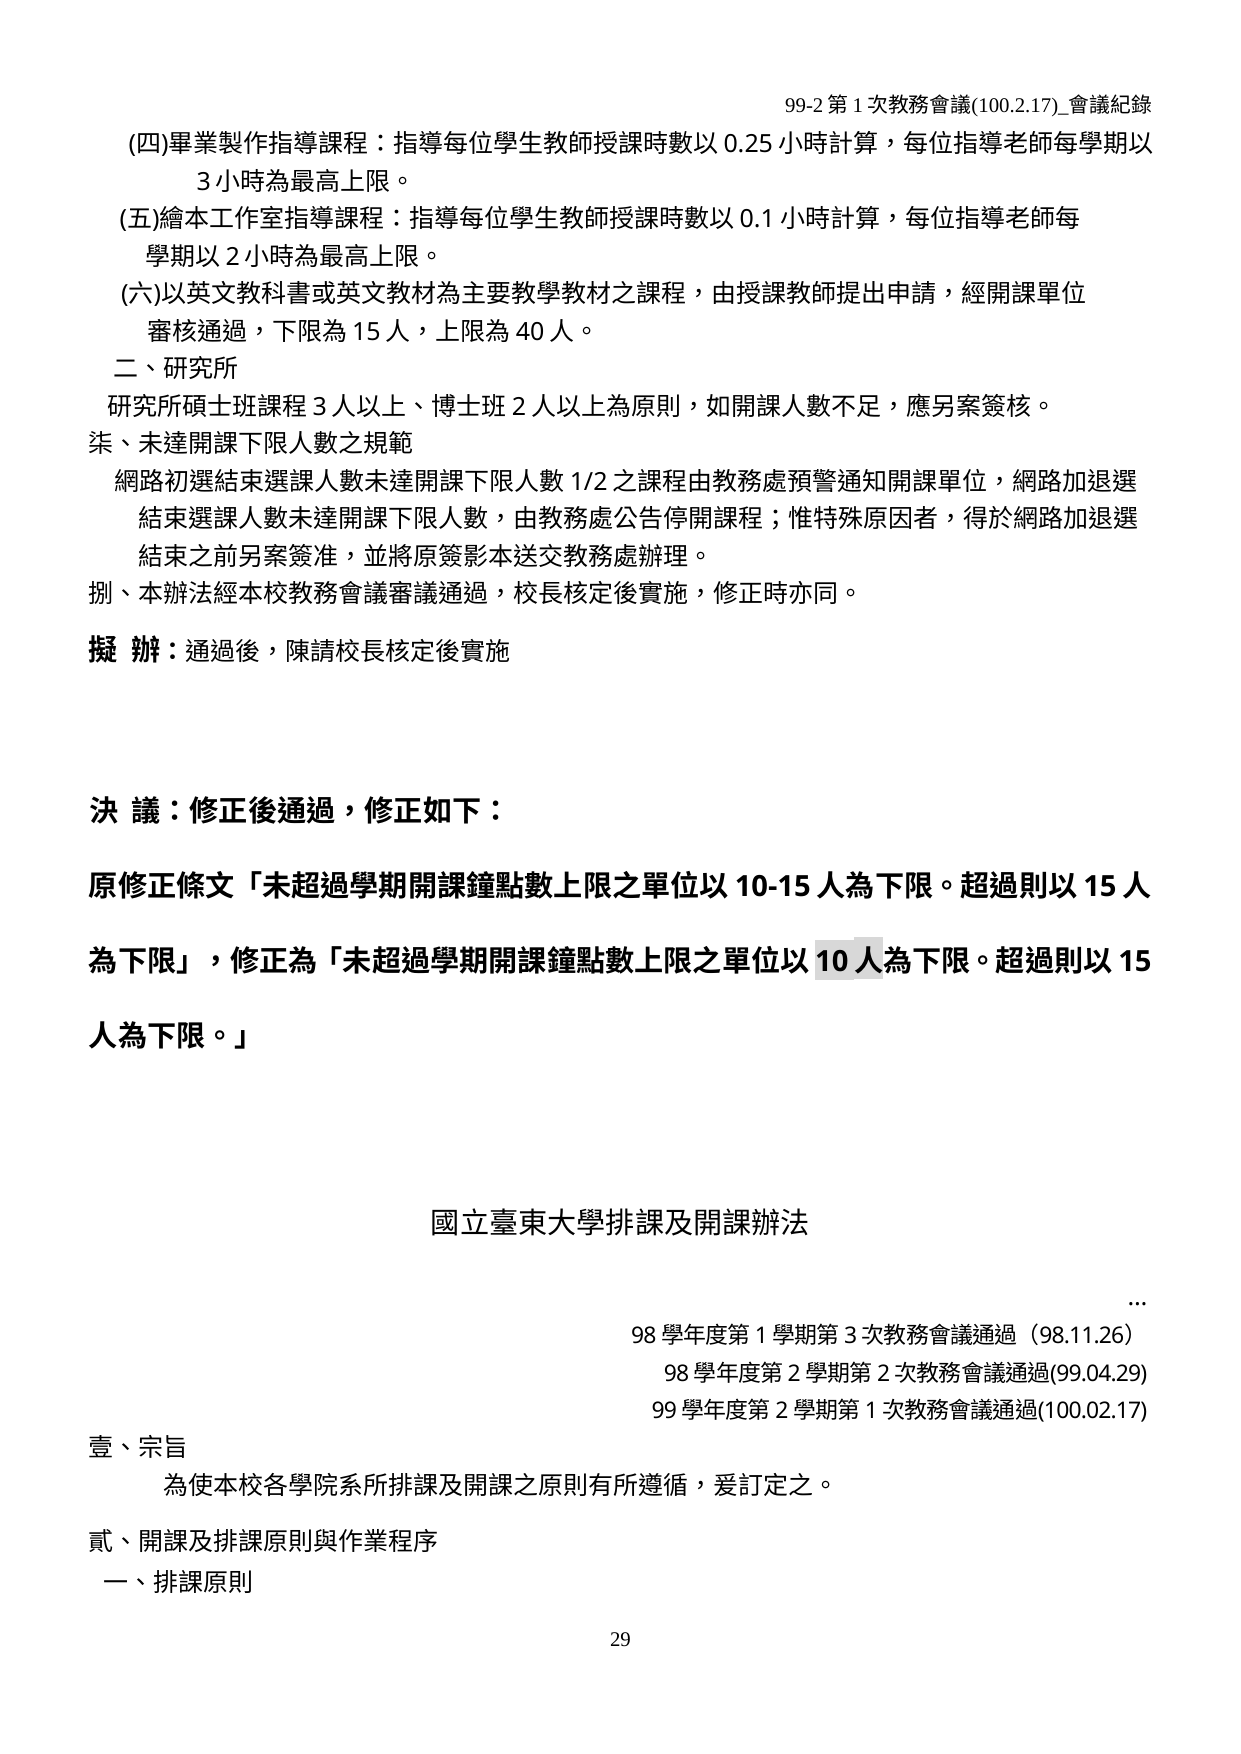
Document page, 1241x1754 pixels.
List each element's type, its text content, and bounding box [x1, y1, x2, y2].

text (四)畢業製作指導課程：指導每位學生教師授課時數以0.25小時計算，每位指導老師每學期以3小時為最高上限。 [109, 123, 1158, 198]
text 捌、本辦法經本校教務會議審議通過，校長核定後實施，修正時亦同。 [89, 573, 1152, 611]
text 學期以2小時為最高上限。 [84, 236, 1152, 273]
text 原修正條文「未超過學期開課鐘點數上限之單位以10-15人為下限。超過則以15人為下限」，修正為「未超過學期開課鐘點數上限之單位以10人為下限。超過則以15人為下限。」 [89, 846, 1152, 1071]
text (五)繪本工作室指導課程：指導每位學生教師授課時數以0.1小時計算，每位指導老師每 [84, 198, 1152, 236]
text 一、排課原則 [14, 1562, 1152, 1600]
text 審核通過，下限為15人，上限為40人。 [95, 311, 1152, 348]
text 98學年度第1學期第3次教務會議通過（98.11.26） [89, 1315, 1148, 1352]
text 壹、宗旨 [89, 1427, 1152, 1465]
text 98學年度第2學期第2次教務會議通過(99.04.29) [89, 1352, 1148, 1390]
text 國立臺東大學排課及開課辦法 [89, 1183, 1152, 1258]
text 二、研究所 [114, 348, 1152, 386]
text 貳、開課及排課原則與作業程序 [14, 1521, 1152, 1558]
text 網路初選結束選課人數未達開課下限人數1/2之課程由教務處預警通知開課單位，網路加退選結束選課人數未達開課下限人數，由教務處公告停開課程；惟特殊原因者，得於網路加退選結束之前另案簽准，並將原簽影本送交教務處辦理。 [89, 461, 1152, 573]
text … [89, 1277, 1148, 1315]
text 擬 辦：通過後，陳請校長核定後實施 [89, 611, 1152, 686]
text 為使本校各學院系所排課及開課之原則有所遵循，爰訂定之。 [164, 1465, 1152, 1502]
text 99學年度第2學期第1次教務會議通過(100.02.17) [89, 1390, 1148, 1427]
text 決 議：修正後通過，修正如下： [89, 771, 1152, 846]
text (六)以英文教科書或英文教材為主要教學教材之課程，由授課教師提出申請，經開課單位 [95, 273, 1152, 311]
text 柒、未達開課下限人數之規範 [89, 423, 1152, 461]
text 研究所碩士班課程3人以上、博士班2人以上為原則，如開課人數不足，應另案簽核。 [68, 386, 1158, 423]
